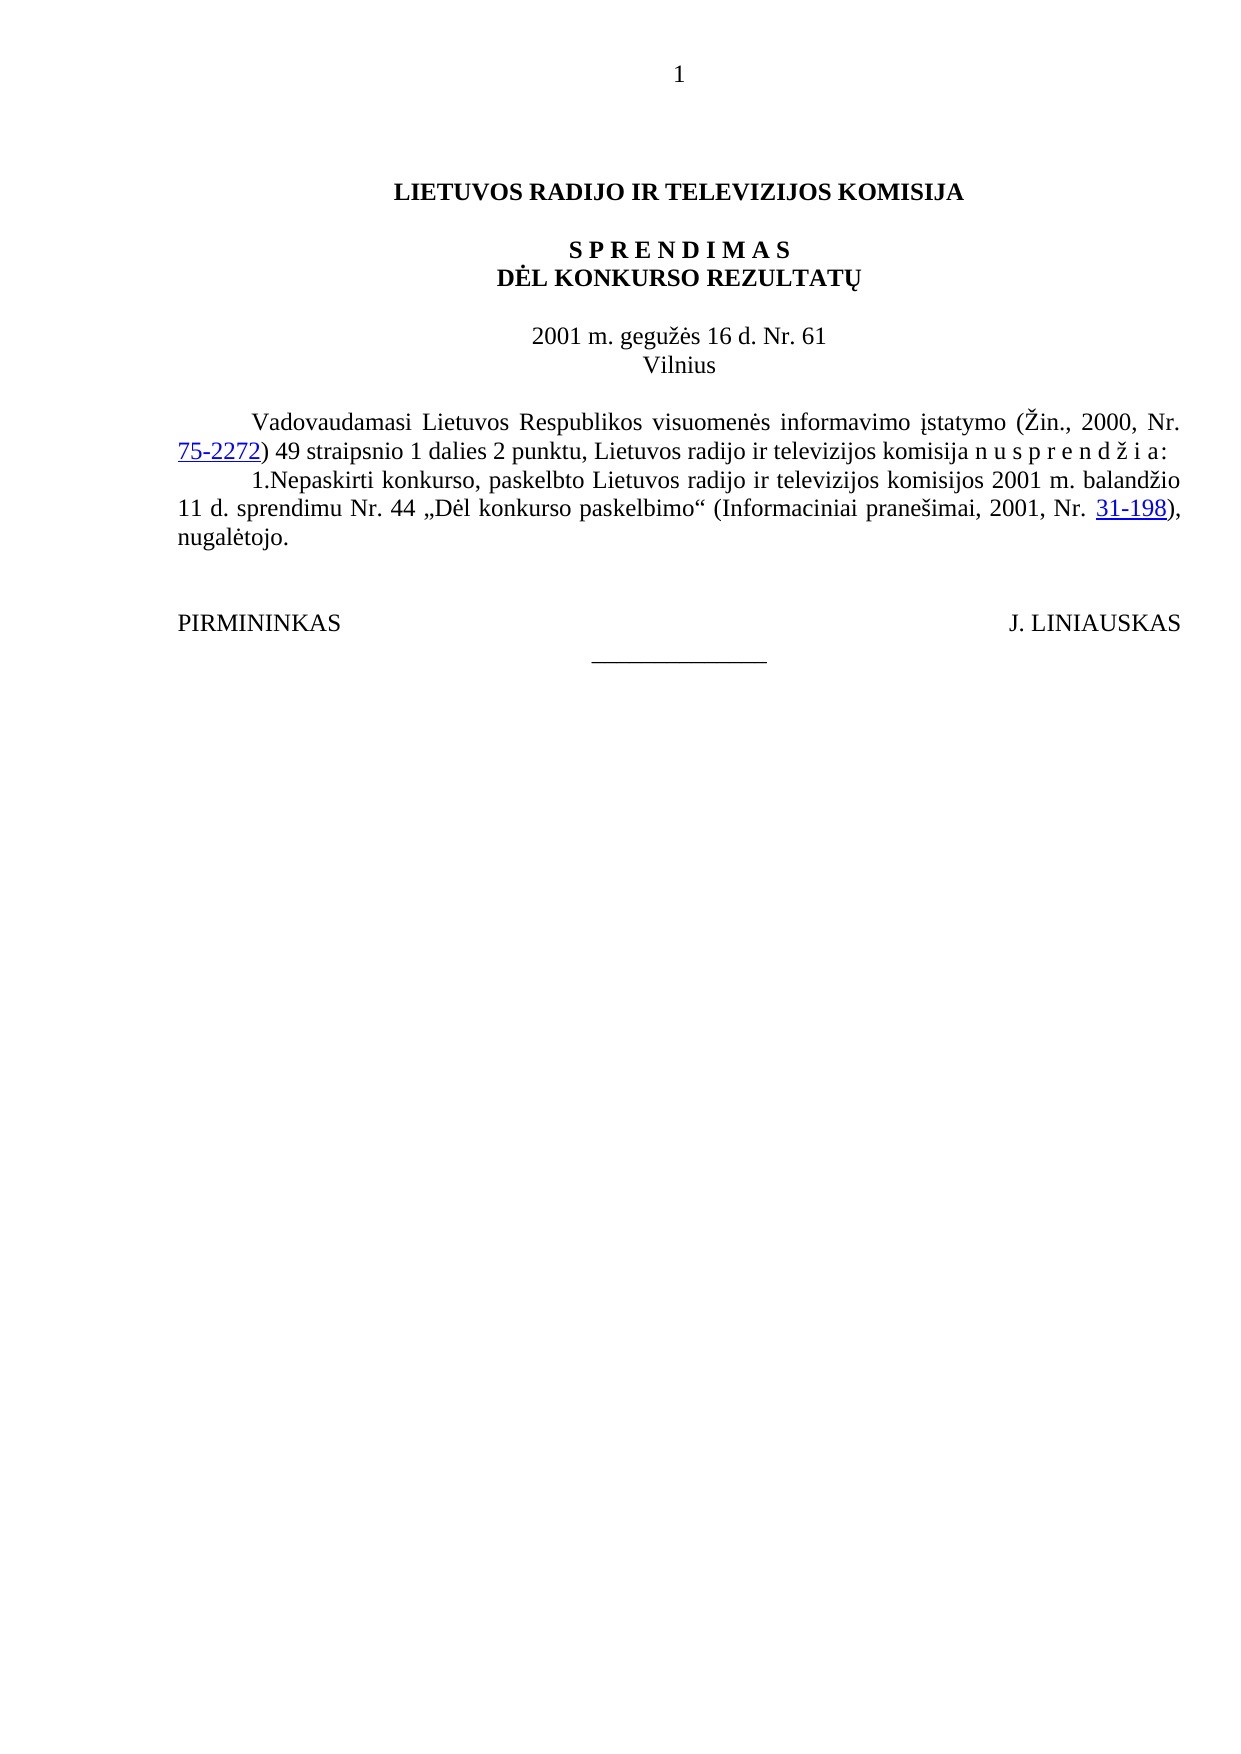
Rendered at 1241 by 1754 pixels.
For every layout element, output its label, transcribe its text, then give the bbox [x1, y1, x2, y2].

text LIETUVOS RADIJO IR TELEVIZIJOS KOMISIJA [177, 177, 1181, 206]
text ______________ [177, 637, 1181, 666]
text Vilnius [177, 350, 1181, 378]
text S P R E N D I M A S [177, 235, 1181, 263]
text 2001 m. gegužės 16 d. Nr. 61 [177, 321, 1181, 350]
text 1.Nepaskirti konkurso, paskelbto Lietuvos radijo ir televizijos komisijos 2001 m. balandžio 11 d. sprendimu Nr. 44 „Dėl konkurso paskelbimo“ (Informaciniai pranešimai, 2001, Nr. 31-198), nugalėtojo. [177, 465, 1181, 551]
text PIRMININKAS J. LINIAUSKAS [177, 608, 1181, 637]
text Vadovaudamasi Lietuvos Respublikos visuomenės informavimo įstatymo (Žin., 2000, Nr. 75-2272) 49 straipsnio 1 dalies 2 punktu, Lietuvos radijo ir televizijos komisija nusprendžia: [177, 407, 1181, 465]
text DĖL KONKURSO REZULTATŲ [177, 263, 1181, 292]
